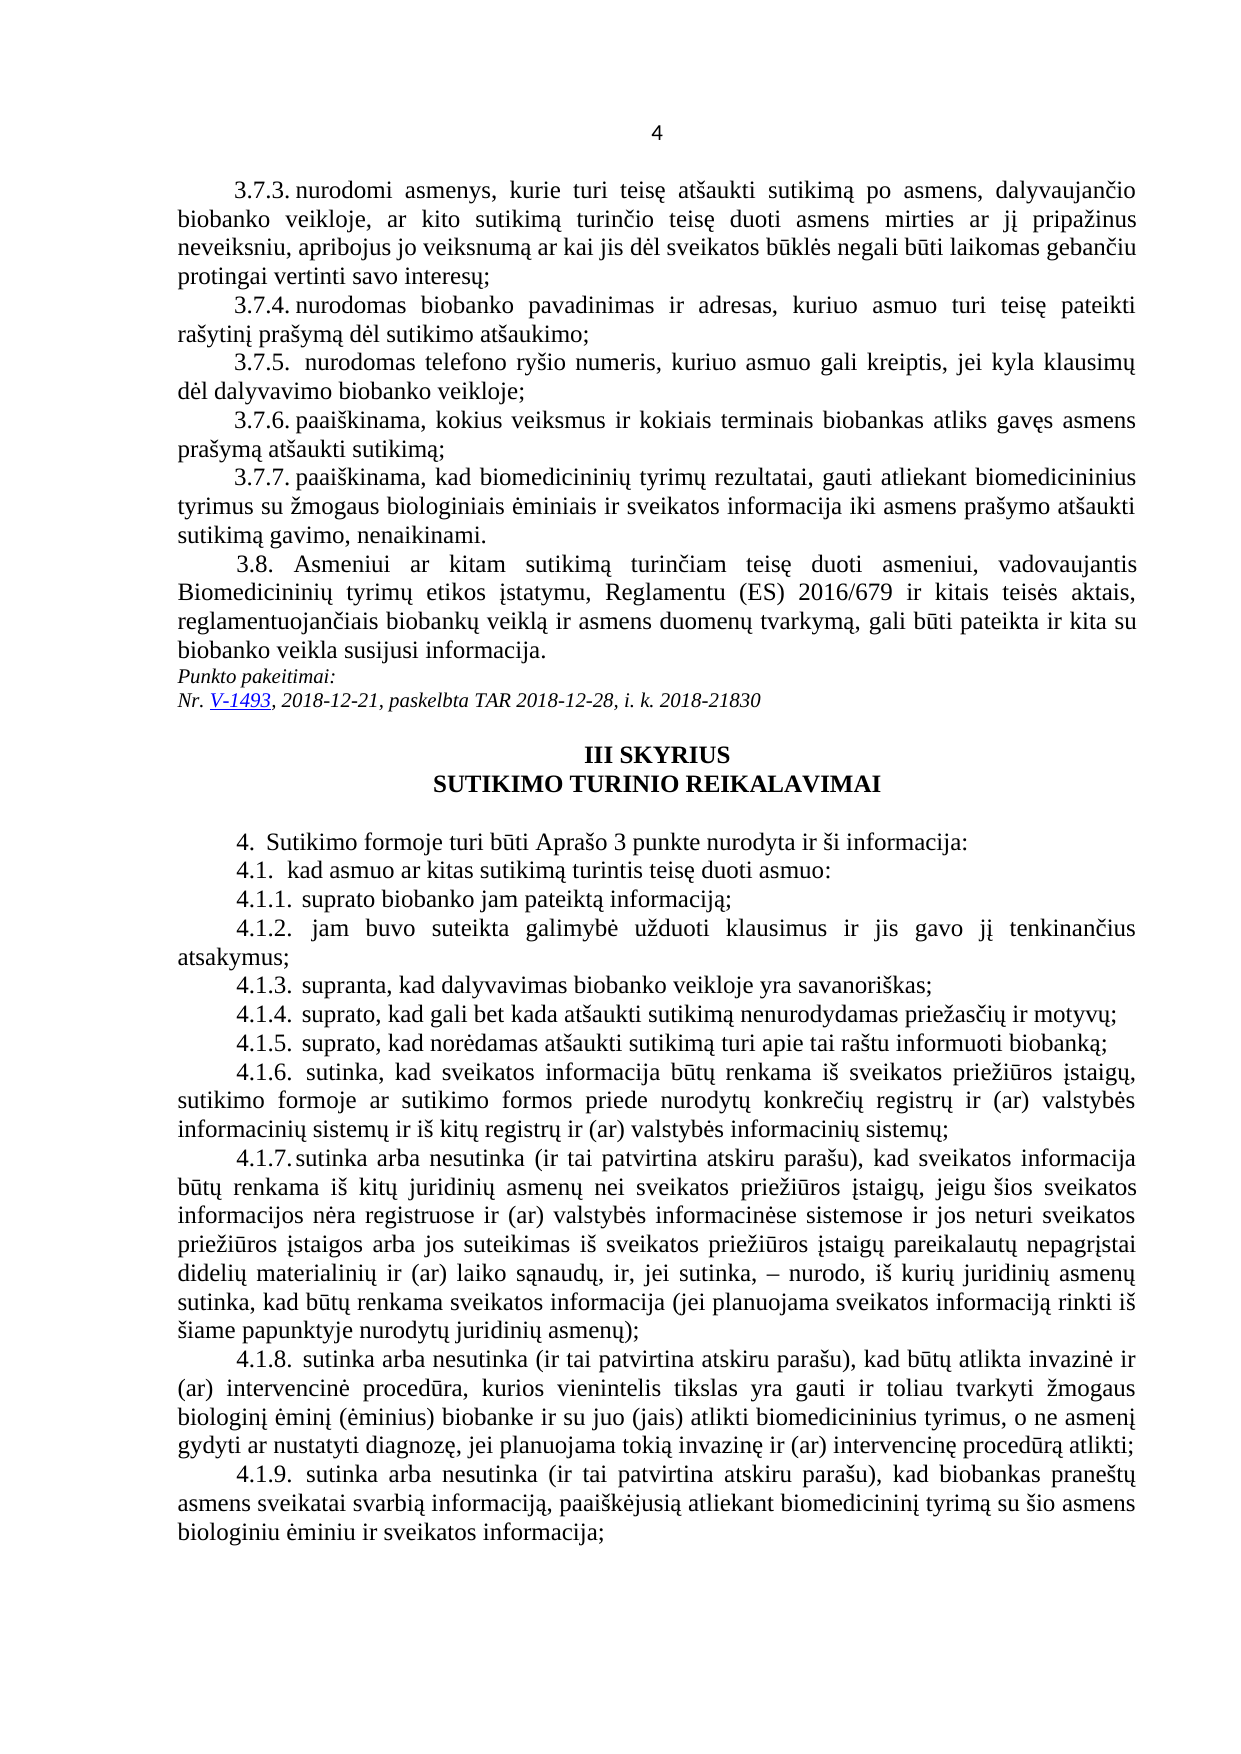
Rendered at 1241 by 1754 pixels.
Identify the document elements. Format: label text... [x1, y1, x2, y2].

text 3.7.4. nurodomas biobanko pavadinimas ir adresas, kuriuo asmuo turi teisę pateikti rašytinį prašymą dėl sutikimo atšaukimo; [177, 290, 1137, 347]
text III SKYRIUS [177, 741, 1137, 769]
text 4.1. kad asmuo ar kitas sutikimą turintis teisę duoti asmuo: [236, 856, 1137, 884]
text 3.7.7. paaiškinama, kad biomedicininių tyrimų rezultatai, gauti atliekant biomedicininius tyrimus su žmogaus biologiniais ėminiais ir sveikatos informacija iki asmens prašymo atšaukti sutikimą gavimo, nenaikinami. [177, 462, 1137, 549]
text SUTIKIMO TURINIO REIKALAVIMAI [177, 769, 1137, 798]
text Nr. V-1493, 2018-12-21, paskelbta TAR 2018-12-28, i. k. 2018-21830 [177, 688, 1137, 712]
text 4.1.4. suprato, kad gali bet kada atšaukti sutikimą nenurodydamas priežasčių ir motyvų; [236, 999, 1137, 1028]
text 4.1.6. sutinka, kad sveikatos informacija būtų renkama iš sveikatos priežiūros įstaigų, sutikimo formoje ar sutikimo formos priede nurodytų konkrečių registrų ir (ar) valstybės informacinių sistemų ir iš kitų registrų ir (ar) valstybės informacinių sistemų; [177, 1057, 1137, 1143]
text 4.1.9. sutinka arba nesutinka (ir tai patvirtina atskiru parašu), kad biobankas praneštų asmens sveikatai svarbią informaciją, paaiškėjusią atliekant biomedicininį tyrimą su šio asmens biologiniu ėminiu ir sveikatos informacija; [177, 1459, 1137, 1546]
text 4. Sutikimo formoje turi būti Aprašo 3 punkte nurodyta ir ši informacija: [236, 827, 1137, 856]
text 3.7.5. nurodomas telefono ryšio numeris, kuriuo asmuo gali kreiptis, jei kyla klausimų dėl dalyvavimo biobanko veikloje; [177, 347, 1137, 405]
text 4.1.5. suprato, kad norėdamas atšaukti sutikimą turi apie tai raštu informuoti biobanką; [236, 1028, 1137, 1057]
text 4.1.7. sutinka arba nesutinka (ir tai patvirtina atskiru parašu), kad sveikatos informacija būtų renkama iš kitų juridinių asmenų nei sveikatos priežiūros įstaigų, jeigu šios sveikatos informacijos nėra registruose ir (ar) valstybės informacinėse sistemose ir jos neturi sveikatos priežiūros įstaigos arba jos suteikimas iš sveikatos priežiūros įstaigų pareikalautų nepagrįstai didelių materialinių ir (ar) laiko sąnaudų, ir, jei sutinka, – nurodo, iš kurių juridinių asmenų sutinka, kad būtų renkama sveikatos informacija (jei planuojama sveikatos informaciją rinkti iš šiame papunktyje nurodytų juridinių asmenų); [177, 1143, 1137, 1344]
text 3.8. Asmeniui ar kitam sutikimą turinčiam teisę duoti asmeniui, vadovaujantis Biomedicininių tyrimų etikos įstatymu, Reglamentu (ES) 2016/679 ir kitais teisės aktais, reglamentuojančiais biobankų veiklą ir asmens duomenų tvarkymą, gali būti pateikta ir kita su biobanko veikla susijusi informacija. [177, 549, 1137, 664]
text 3.7.6. paaiškinama, kokius veiksmus ir kokiais terminais biobankas atliks gavęs asmens prašymą atšaukti sutikimą; [177, 405, 1137, 462]
text Punkto pakeitimai: [177, 664, 1137, 688]
text 4.1.3. supranta, kad dalyvavimas biobanko veikloje yra savanoriškas; [236, 971, 1137, 999]
text 4.1.2. jam buvo suteikta galimybė užduoti klausimus ir jis gavo jį tenkinančius atsakymus; [177, 913, 1137, 971]
text 4.1.8. sutinka arba nesutinka (ir tai patvirtina atskiru parašu), kad būtų atlikta invazinė ir (ar) intervencinė procedūra, kurios vienintelis tikslas yra gauti ir toliau tvarkyti žmogaus biologinį ėminį (ėminius) biobanke ir su juo (jais) atlikti biomedicininius tyrimus, o ne asmenį gydyti ar nustatyti diagnozę, jei planuojama tokią invazinę ir (ar) intervencinę procedūrą atlikti; [177, 1344, 1137, 1459]
text 3.7.3. nurodomi asmenys, kurie turi teisę atšaukti sutikimą po asmens, dalyvaujančio biobanko veikloje, ar kito sutikimą turinčio teisę duoti asmens mirties ar jį pripažinus neveiksniu, apribojus jo veiksnumą ar kai jis dėl sveikatos būklės negali būti laikomas gebančiu protingai vertinti savo interesų; [177, 175, 1137, 290]
text 4.1.1. suprato biobanko jam pateiktą informaciją; [236, 884, 1137, 913]
